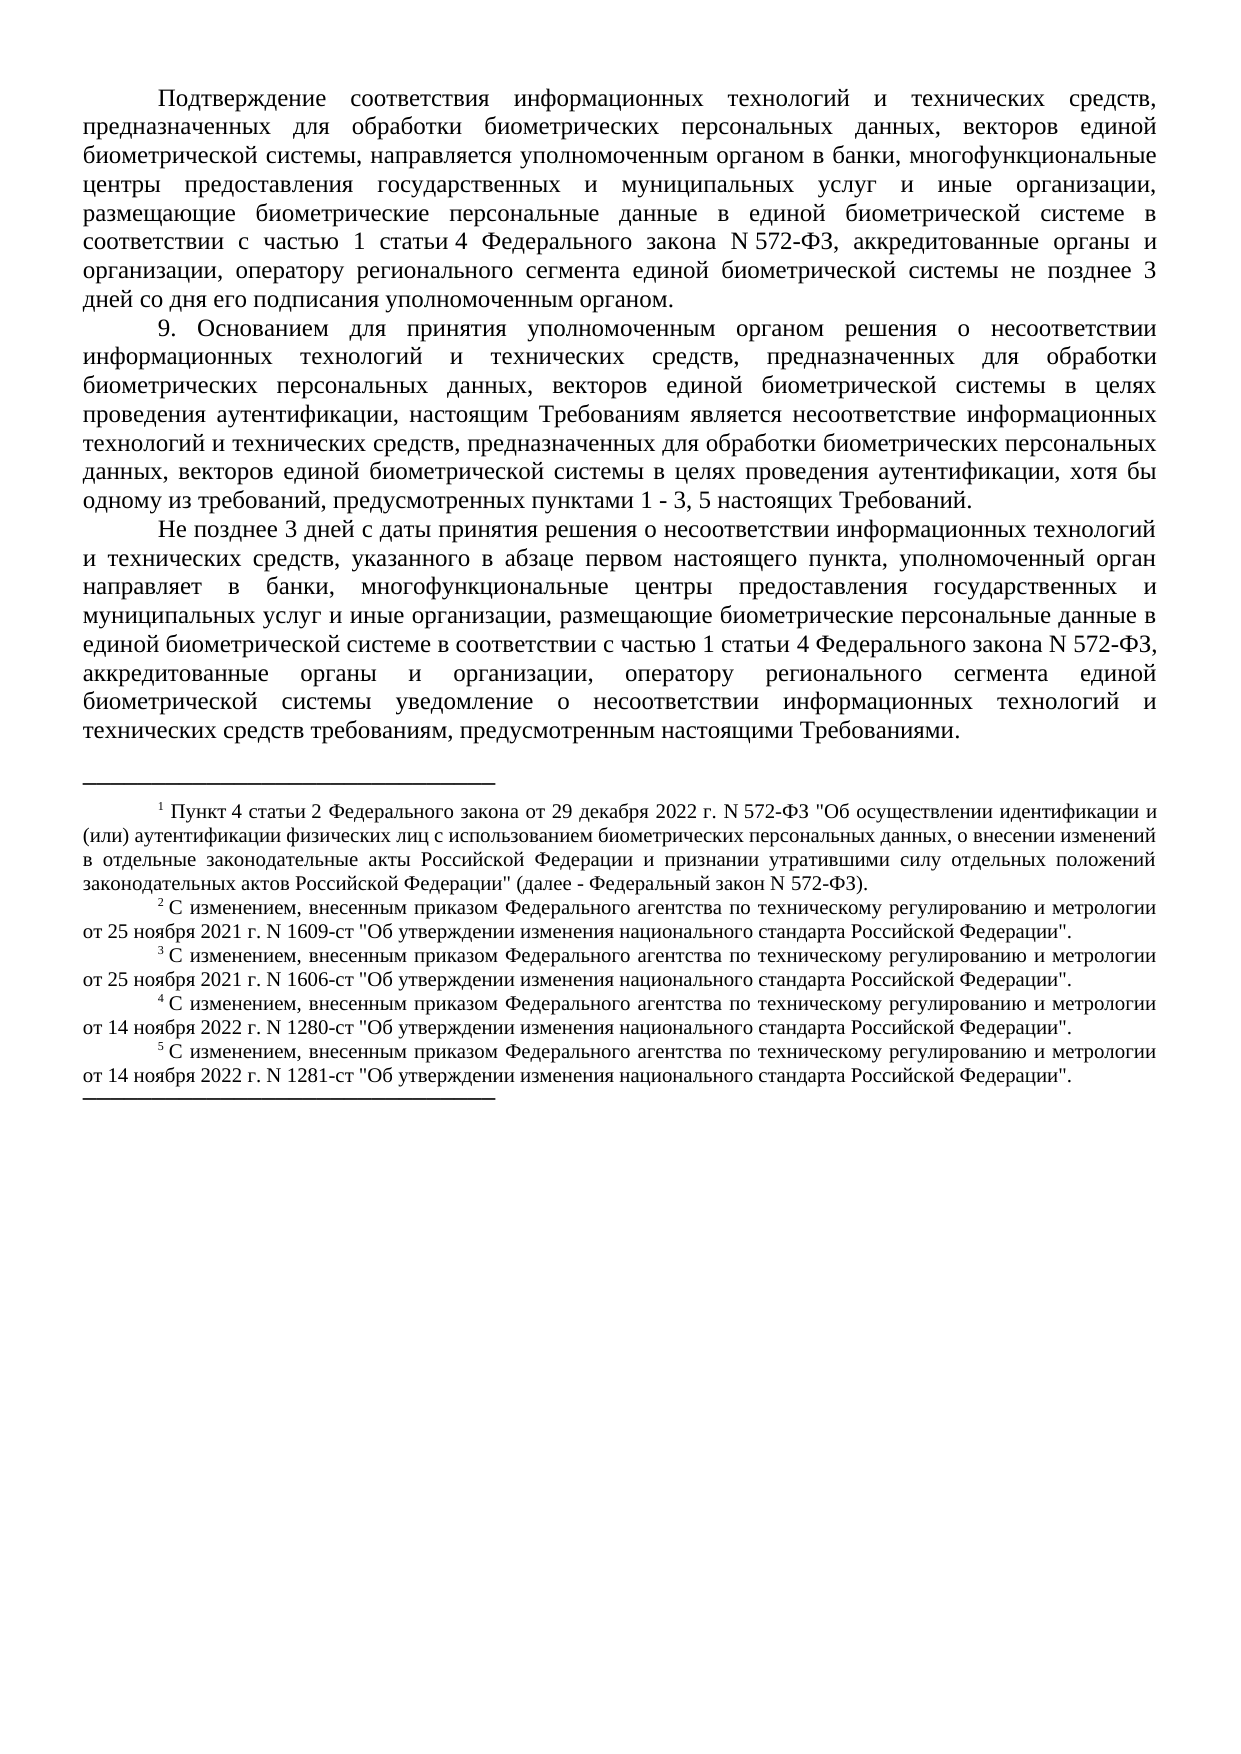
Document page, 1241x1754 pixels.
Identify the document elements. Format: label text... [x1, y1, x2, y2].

text 5 С изменением, внесенным приказом Федерального агентства по техническому регулированию и метрологии от 14 ноября 2022 г. N 1281-ст "Об утверждении изменения национального стандарта Российской Федерации". [83, 1039, 1157, 1087]
text ────────────────────────────── [83, 1087, 1157, 1113]
text Подтверждение соответствия информационных технологий и технических средств, предназначенных для обработки биометрических персональных данных, векторов единой биометрической системы, направляется уполномоченным органом в банки, многофункциональные центры предоставления государственных и муниципальных услуг и иные организации, размещающие биометрические персональные данные в единой биометрической системе в соответствии с частью 1 статьи 4 Федерального закона N 572-ФЗ, аккредитованные органы и организации, оператору регионального сегмента единой биометрической системы не позднее 3 дней со дня его подписания уполномоченным органом. [83, 83, 1157, 313]
text Не позднее 3 дней с даты принятия решения о несоответствии информационных технологий и технических средств, указанного в абзаце первом настоящего пункта, уполномоченный орган направляет в банки, многофункциональные центры предоставления государственных и муниципальных услуг и иные организации, размещающие биометрические персональные данные в единой биометрической системе в соответствии с частью 1 статьи 4 Федерального закона N 572-ФЗ, аккредитованные органы и организации, оператору регионального сегмента единой биометрической системы уведомление о несоответствии информационных технологий и технических средств требованиям, предусмотренным настоящими Требованиями. [83, 514, 1157, 744]
text 3 С изменением, внесенным приказом Федерального агентства по техническому регулированию и метрологии от 25 ноября 2021 г. N 1606-ст "Об утверждении изменения национального стандарта Российской Федерации". [83, 943, 1157, 991]
text 9. Основанием для принятия уполномоченным органом решения о несоответствии информационных технологий и технических средств, предназначенных для обработки биометрических персональных данных, векторов единой биометрической системы в целях проведения аутентификации, настоящим Требованиям является несоответствие информационных технологий и технических средств, предназначенных для обработки биометрических персональных данных, векторов единой биометрической системы в целях проведения аутентификации, хотя бы одному из требований, предусмотренных пунктами 1 - 3, 5 настоящих Требований. [83, 313, 1157, 514]
text 1 Пункт 4 статьи 2 Федерального закона от 29 декабря 2022 г. N 572-ФЗ "Об осуществлении идентификации и (или) аутентификации физических лиц с использованием биометрических персональных данных, о внесении изменений в отдельные законодательные акты Российской Федерации и признании утратившими силу отдельных положений законодательных актов Российской Федерации" (далее - Федеральный закон N 572-ФЗ). [83, 799, 1157, 895]
text ────────────────────────────── [83, 773, 1157, 799]
text 2 С изменением, внесенным приказом Федерального агентства по техническому регулированию и метрологии от 25 ноября 2021 г. N 1609-ст "Об утверждении изменения национального стандарта Российской Федерации". [83, 895, 1157, 943]
text 4 С изменением, внесенным приказом Федерального агентства по техническому регулированию и метрологии от 14 ноября 2022 г. N 1280-ст "Об утверждении изменения национального стандарта Российской Федерации". [83, 991, 1157, 1039]
